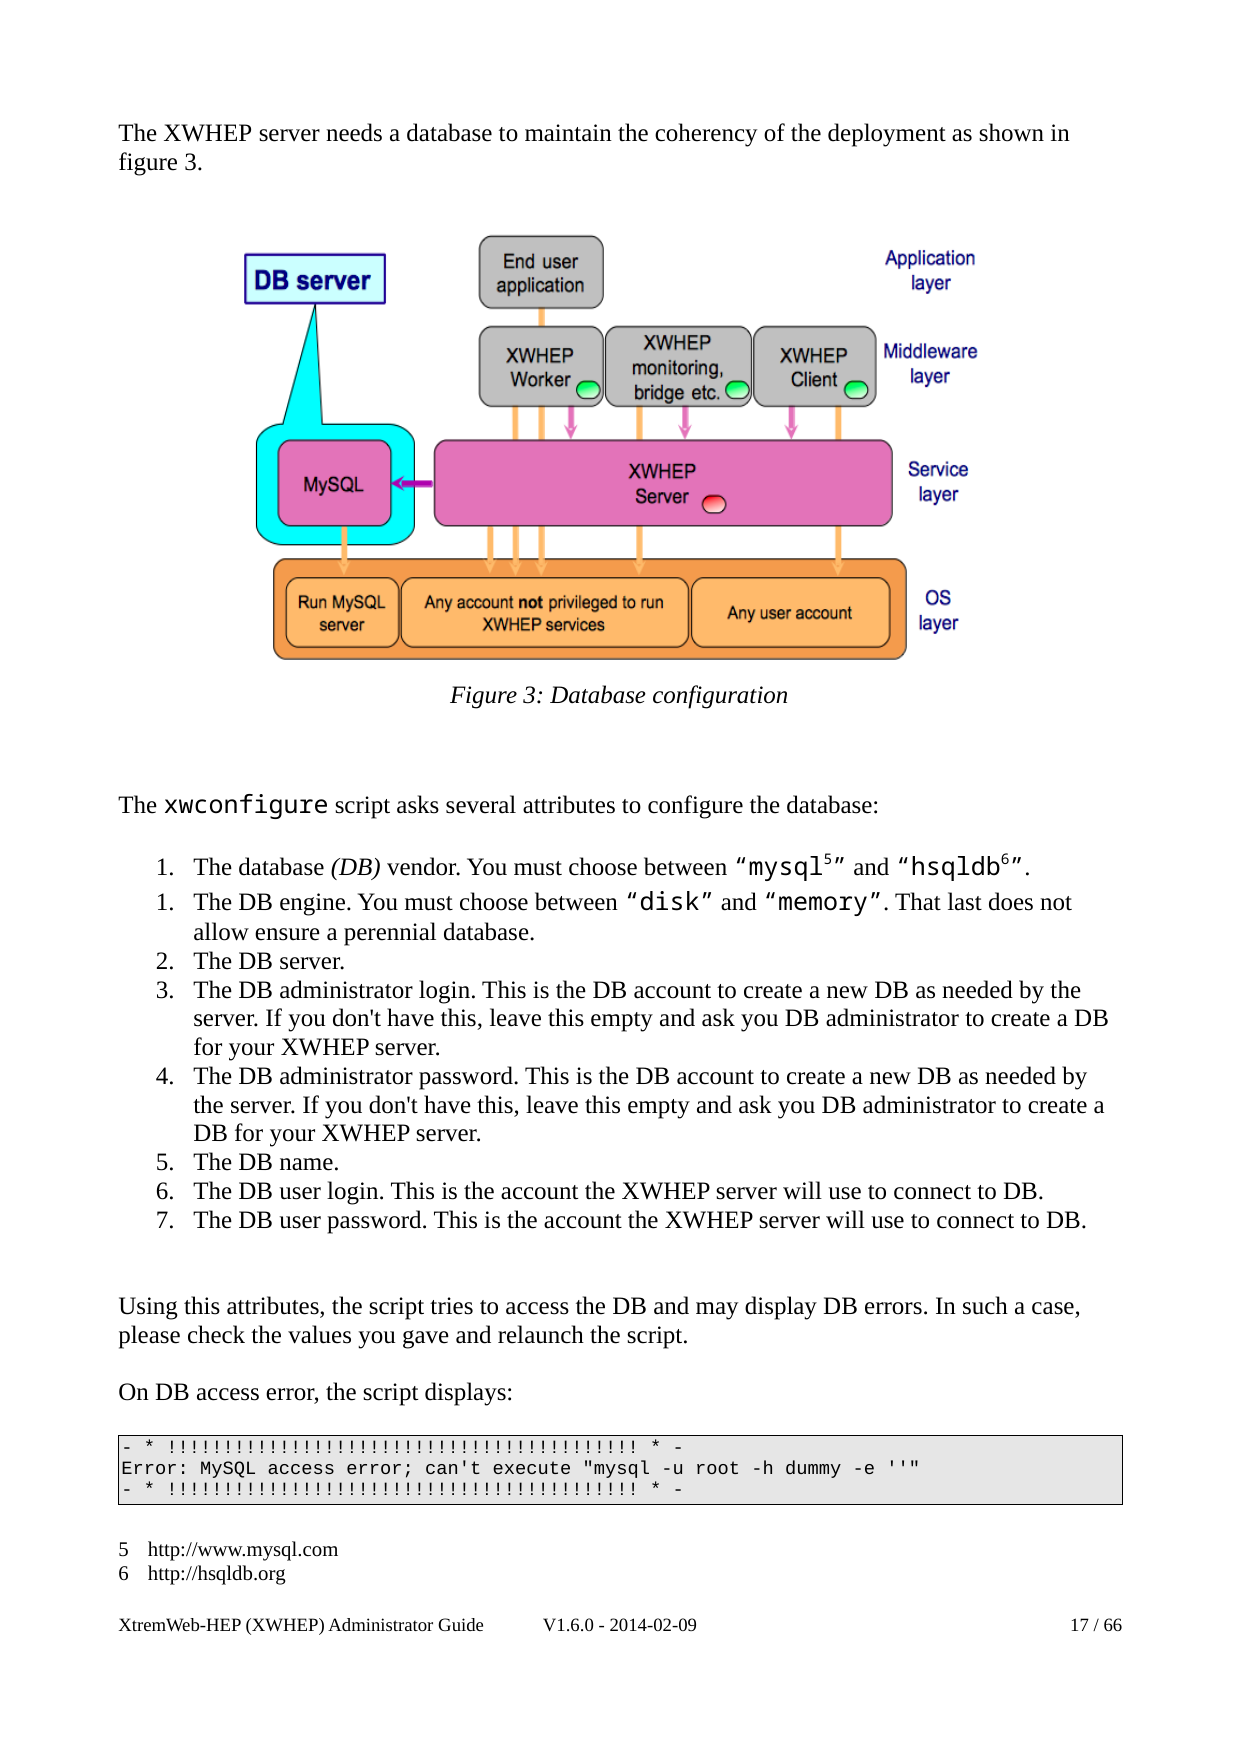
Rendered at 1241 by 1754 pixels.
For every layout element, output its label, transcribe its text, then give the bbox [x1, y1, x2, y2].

list The database (DB) vendor. You must choose between “mysql” and “hsqldb”. [156, 849, 1122, 883]
text On DB access error, the script displays: [118, 1377, 1122, 1406]
text - * !!!!!!!!!!!!!!!!!!!!!!!!!!!!!!!!!!!!!!!!!! * - [119, 1477, 1122, 1504]
text The xwconfigure script asks several attributes to configure the database: [118, 786, 1122, 820]
text Error: MySQL access error; can't execute "mysql -u root -h dummy -e ''" [119, 1456, 1122, 1477]
list The DB engine. You must choose between “disk” and “memory”. That last does not allow ensure a perennial database. [156, 883, 1122, 946]
list http://hsqldb.org [118, 1561, 1122, 1585]
list The DB user login. This is the account the XWHEP server will use to connect to DB. [156, 1176, 1122, 1205]
text The XWHEP server needs a database to maintain the coherency of the deployment as shown in figure 3. [118, 118, 1122, 176]
list The DB name. [156, 1147, 1122, 1176]
text Using this attributes, the script tries to access the DB and may display DB errors. In such a case, please check the values you gave and relaunch the script. [118, 1291, 1122, 1348]
text - * !!!!!!!!!!!!!!!!!!!!!!!!!!!!!!!!!!!!!!!!!! * - [119, 1436, 1122, 1456]
text Figure 3: Database configuration [168, 217, 1072, 708]
picture [227, 217, 996, 680]
list The DB user password. This is the account the XWHEP server will use to connect to DB. [156, 1205, 1122, 1233]
list The DB administrator password. This is the DB account to create a new DB as needed by the server. If you don't have this, leave this empty and ask you DB administrator to create a DB for your XWHEP server. [156, 1061, 1122, 1147]
list The DB administrator login. This is the DB account to create a new DB as needed by the server. If you don't have this, leave this empty and ask you DB administrator to create a DB for your XWHEP server. [156, 975, 1122, 1061]
list The DB server. [156, 946, 1122, 975]
list http://www.mysql.com [118, 1537, 1122, 1561]
